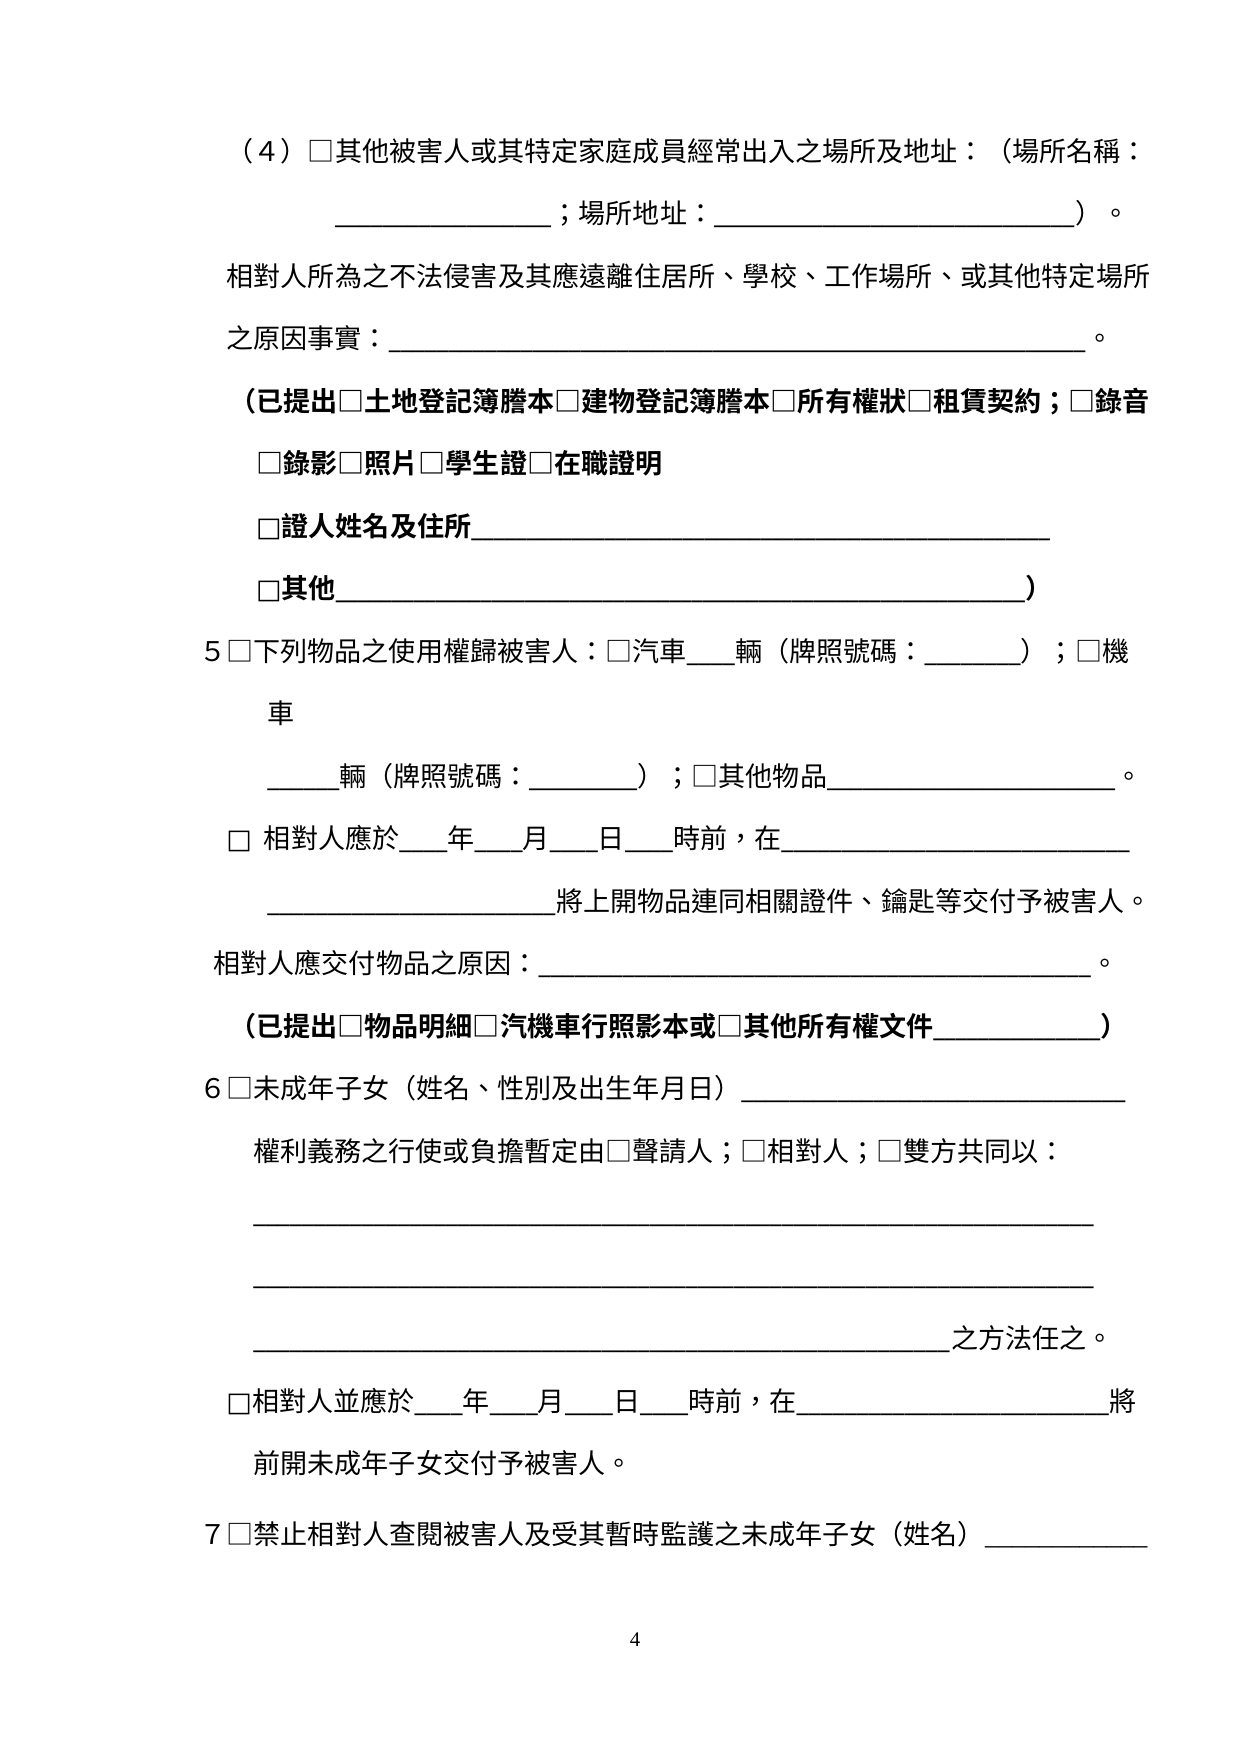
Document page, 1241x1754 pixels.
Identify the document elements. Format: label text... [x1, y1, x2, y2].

text □相對人並應於____年____月____日____時前，在__________________________將前開未成年子女交付予被害人。 [226, 1358, 1152, 1483]
text （已提出□土地登記簿謄本□建物登記簿謄本□所有權狀□租賃契約；□錄音□錄影□照片□學生證□在職證明 [229, 358, 1152, 483]
text 相對人應交付物品之原因：______________________________________________。 [172, 920, 1152, 983]
text 權利義務之行使或負擔暫定由□聲請人；□相對人；□雙方共同以： [253, 1108, 1152, 1170]
text （４）□其他被害人或其特定家庭成員經常出入之場所及地址：（場所名稱： [118, 108, 1152, 170]
text ______________________________________________________________________ [253, 1170, 1152, 1233]
text ６□未成年子女（姓名、性別及出生年月日）________________________________ [118, 1045, 1152, 1108]
text ５□下列物品之使用權歸被害人：□汽車____輛（牌照號碼：________）；□機車 [199, 608, 1152, 733]
text __________________________________________________________之方法任之。 [253, 1295, 1152, 1358]
text 相對人所為之不法侵害及其應遠離住居所、學校、工作場所、或其他特定場所之原因事實：__________________________________________________________。 [226, 233, 1152, 358]
text __________________；場所地址：______________________________）。 [118, 170, 1152, 233]
list 相對人應於____年____月____日____時前，在_____________________________ [226, 795, 1152, 858]
text ７□禁止相對人查閱被害人及受其暫時監護之未成年子女（姓名）____________ [118, 1491, 1152, 1553]
text ________________________將上開物品連同相關證件、鑰匙等交付予被害人。 [118, 858, 1152, 920]
text □其他______________________________________________________________） [256, 545, 1152, 608]
text ______輛（牌照號碼：_________）；□其他物品________________________。 [118, 733, 1152, 795]
text （已提出□物品明細□汽機車行照影本或□其他所有權文件_______________） [229, 983, 1152, 1045]
text □證人姓名及住所_______________________________________­­­­­­­­­_____________ [256, 483, 1152, 545]
text ______________________________________________________________________ [253, 1233, 1152, 1295]
